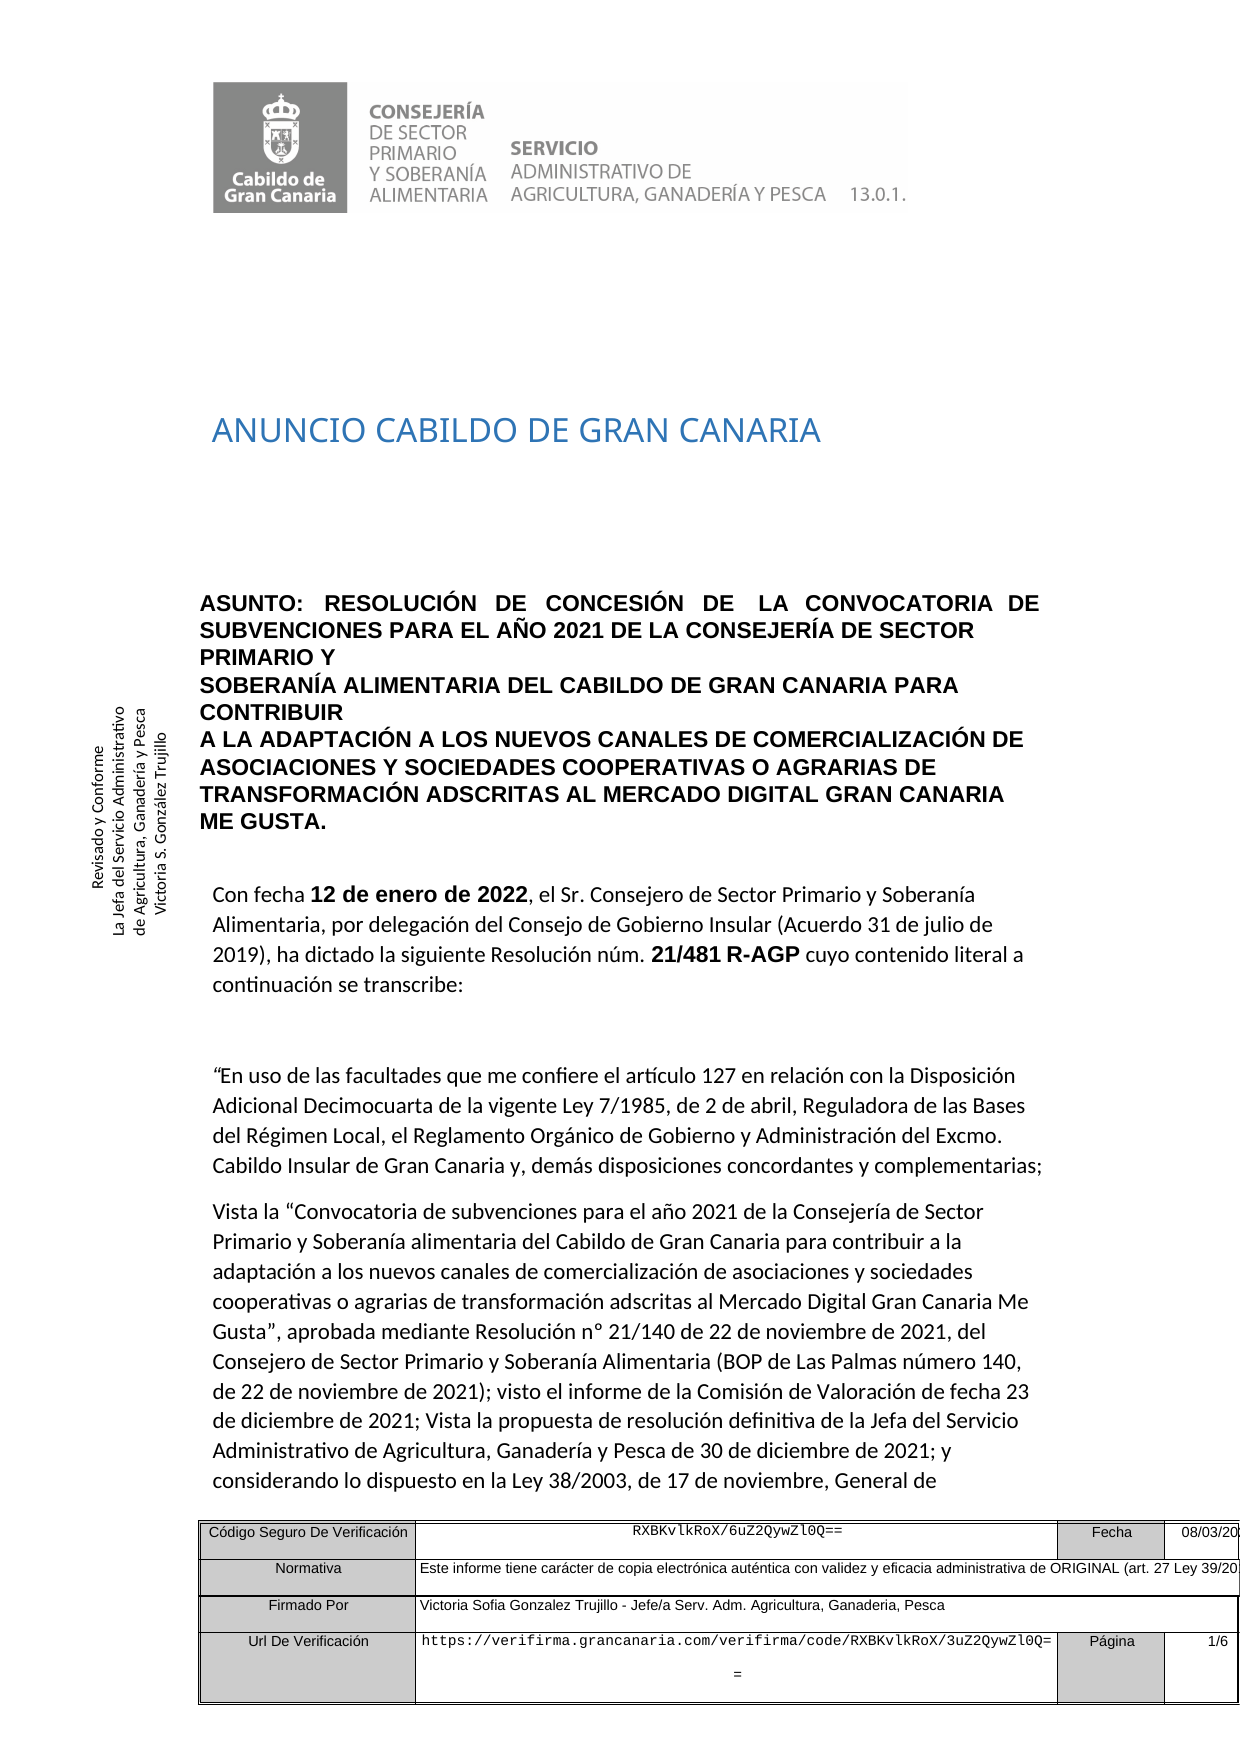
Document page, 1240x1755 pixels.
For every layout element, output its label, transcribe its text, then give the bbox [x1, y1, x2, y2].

text Con fecha 12 de enero de 2022, el Sr. Consejero de Sector Primario y Soberanía Alimentaria, por delegación del Consejo de Gobierno Insular (Acuerdo 31 de julio de 2019), ha dictado la siguiente Resolución núm. 21/481 R-AGP cuyo contenido literal a continuación se transcribe: [212, 880, 1045, 998]
text “En uso de las facultades que me confiere el artículo 127 en relación con la Disposición Adicional Decimocuarta de la vigente Ley 7/1985, de 2 de abril, Reguladora de las Bases del Régimen Local, el Reglamento Orgánico de Gobierno y Administración del Excmo. Cabildo Insular de Gran Canaria y, demás disposiciones concordantes y complementarias; [212, 1061, 1045, 1179]
text SUBVENCIONES PARA EL AÑO 2021 DE LA CONSEJERÍA DE SECTOR PRIMARIO Y [199, 617, 1045, 670]
text A LA ADAPTACIÓN A LOS NUEVOS CANALES DE COMERCIALIZACIÓN DE [199, 726, 1045, 752]
subtitle ANUNCIO CABILDO DE GRAN CANARIA [212, 407, 1045, 452]
text SOBERANÍA ALIMENTARIA DEL CABILDO DE GRAN CANARIA PARA CONTRIBUIR [199, 672, 1045, 725]
text ASOCIACIONES Y SOCIEDADES COOPERATIVAS O AGRARIAS DE TRANSFORMACIÓN ADSCRITAS AL MERCADO DIGITAL GRAN CANARIA ME GUSTA. [199, 754, 1045, 834]
text ASUNTO: RESOLUCIÓN DE CONCESIÓN DE LA CONVOCATORIA DE [199, 589, 1046, 616]
text Vista la “Convocatoria de subvenciones para el año 2021 de la Consejería de Sector Primario y Soberanía alimentaria del Cabildo de Gran Canaria para contribuir a la adaptación a los nuevos canales de comercialización de asociaciones y sociedades cooperativas o agrarias de transformación adscritas al Mercado Digital Gran Canaria Me Gusta”, aprobada mediante Resolución nº 21/140 de 22 de noviembre de 2021, del Consejero de Sector Primario y Soberanía Alimentaria (BOP de Las Palmas número 140, de 22 de noviembre de 2021); visto el informe de la Comisión de Valoración de fecha 23 de diciembre de 2021; Vista la propuesta de resolución definitiva de la Jefa del Servicio Administrativo de Agricultura, Ganadería y Pesca de 30 de diciembre de 2021; y considerando lo dispuesto en la Ley 38/2003, de 17 de noviembre, General de [212, 1197, 1045, 1494]
